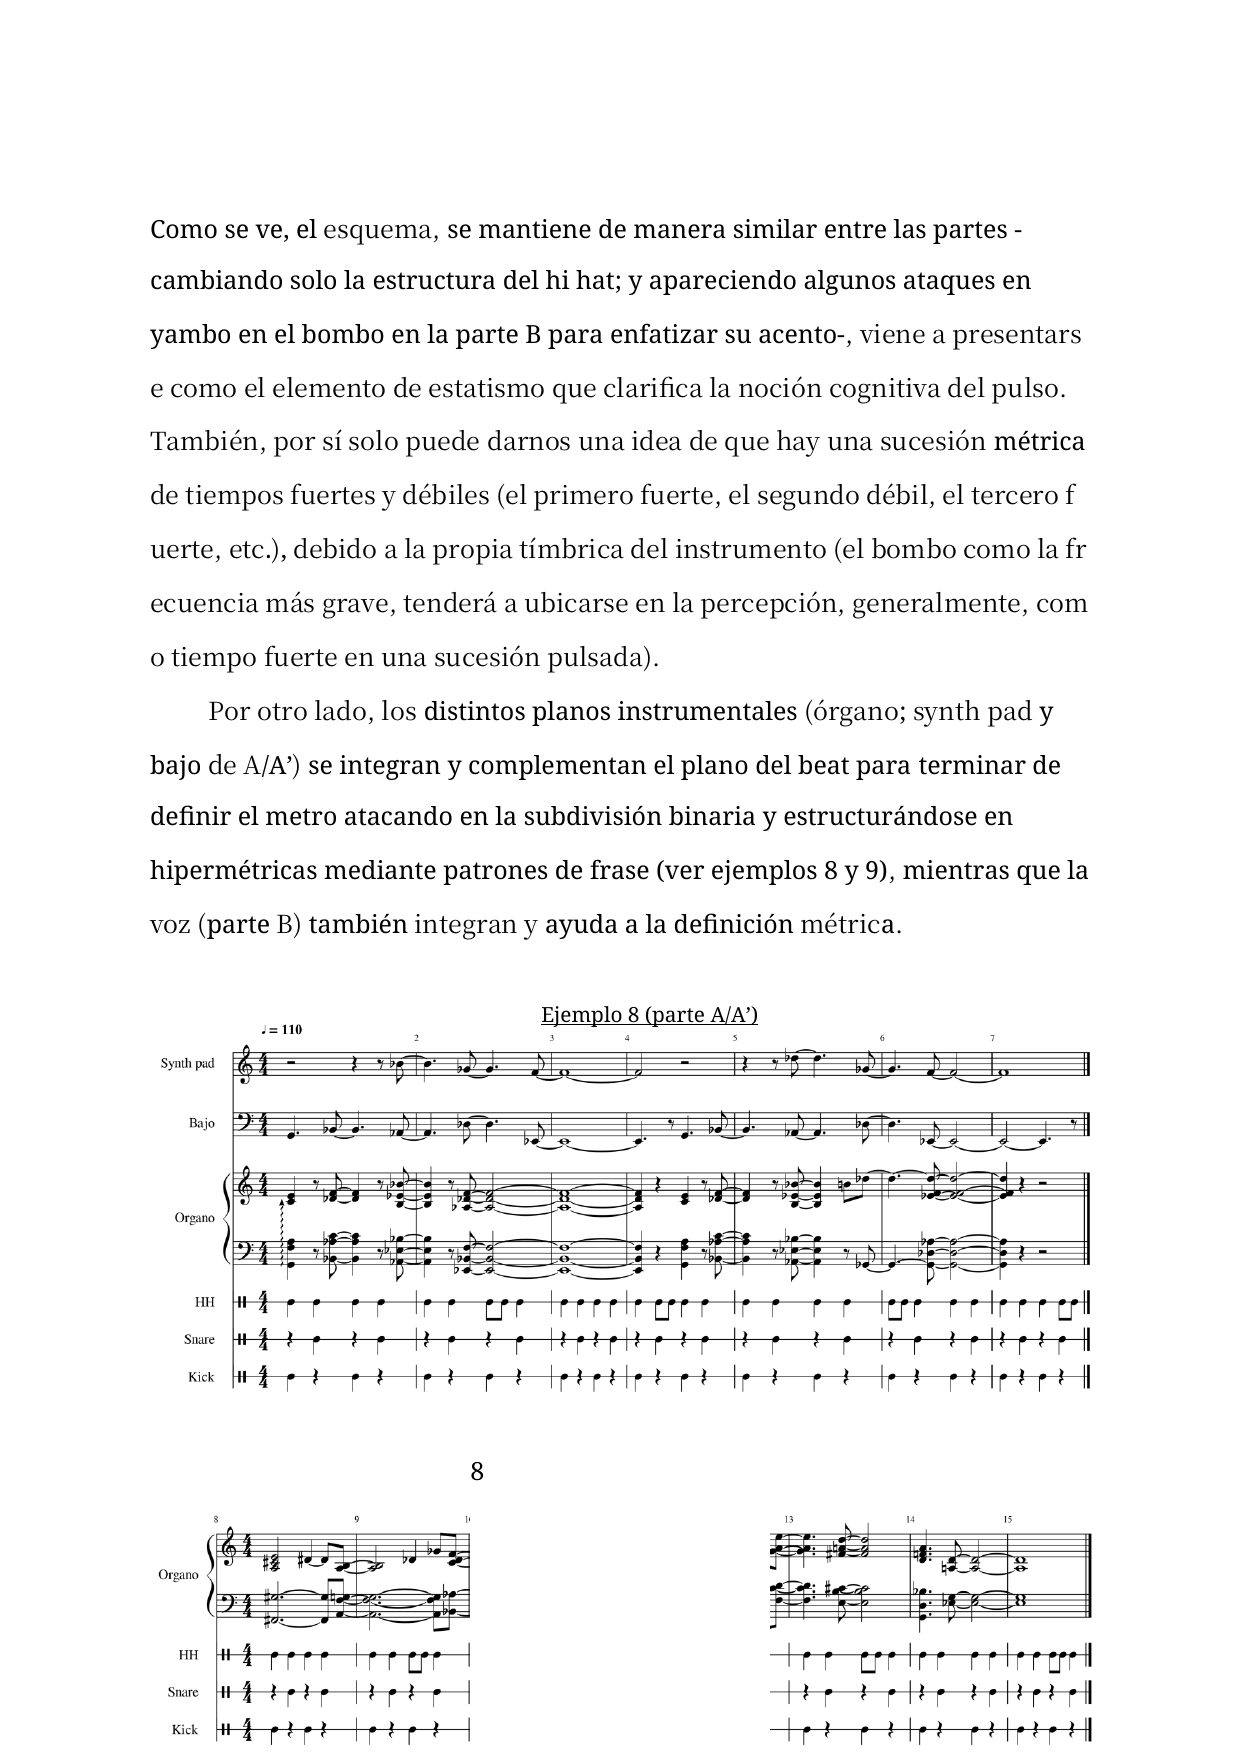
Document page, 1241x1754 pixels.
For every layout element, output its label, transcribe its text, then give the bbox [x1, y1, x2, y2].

text Como se ve, el esquema, se mantiene de manera similar entre las partes -cambiando solo la estructura del hi hat; y apareciendo algunos ataques en yambo en el bombo en la parte B para enfatizar su acento-, viene a presentarse como el elemento de estatismo que clarifica la noción cognitiva del pulso. También, por sí solo puede darnos una idea de que hay una sucesión métrica de tiempos fuertes y débiles (el primero fuerte, el segundo débil, el tercero fuerte, etc.), debido a la propia tímbrica del instrumento (el bombo como la frecuencia más grave, tenderá a ubicarse en la percepción, generalmente, como tiempo fuerte en una sucesión pulsada). [150, 209, 1090, 674]
text Por otro lado, los distintos planos instrumentales (órgano; synth pad y bajo de A/A’) se integran y complementan el plano del beat para terminar de definir el metro atacando en la subdivisión binaria y estructurándose en hipermétricas mediante patrones de frase (ver ejemplos 8 y 9), mientras que la voz (parte B) también integran y ayuda a la definición métrica. [150, 692, 1090, 941]
text Ejemplo 8 (parte A/A’) [150, 1000, 1090, 1028]
